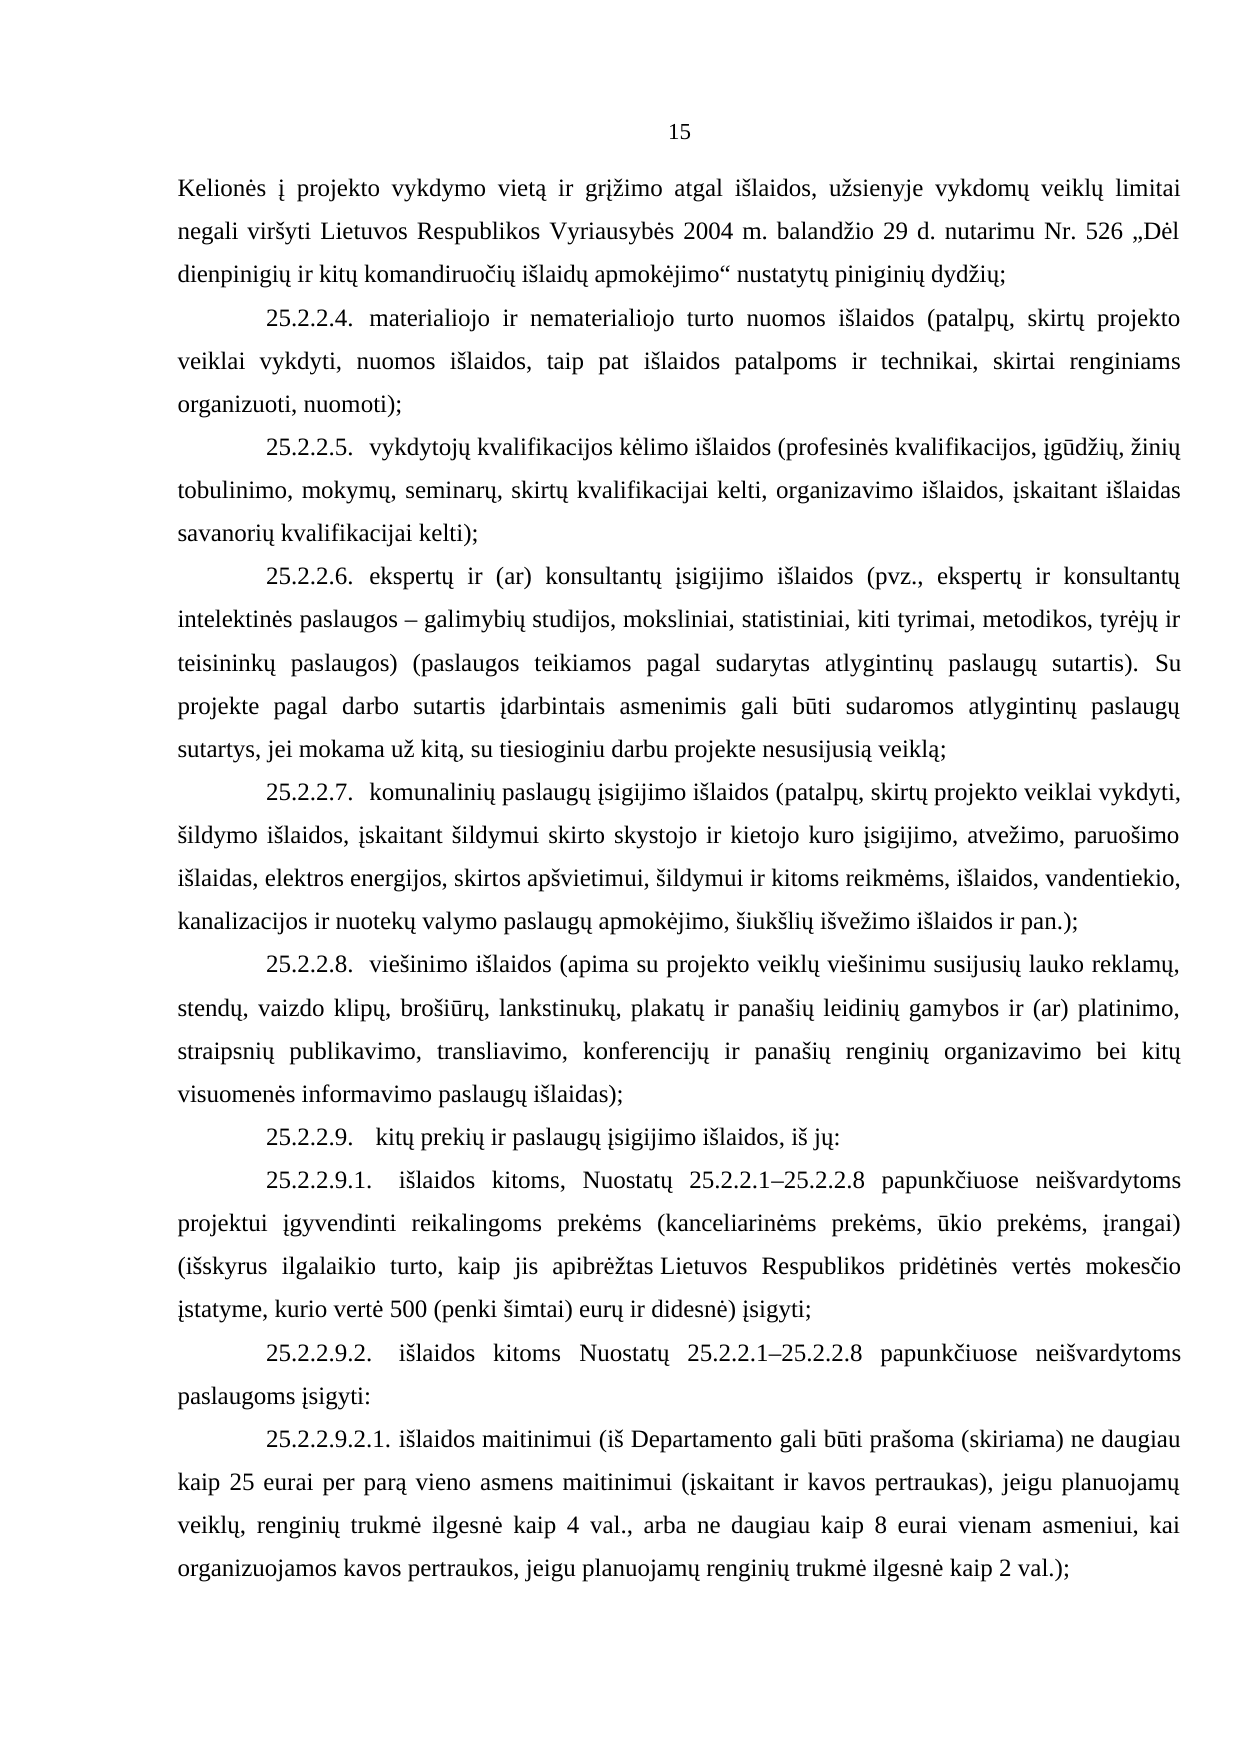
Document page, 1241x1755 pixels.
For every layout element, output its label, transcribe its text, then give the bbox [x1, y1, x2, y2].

text 25.2.2.8. viešinimo išlaidos (apima su projekto veiklų viešinimu susijusių lauko reklamų, stendų, vaizdo klipų, brošiūrų, lankstinukų, plakatų ir panašių leidinių gamybos ir (ar) platinimo, straipsnių publikavimo, transliavimo, konferencijų ir panašių renginių organizavimo bei kitų visuomenės informavimo paslaugų išlaidas); [177, 949, 1181, 1108]
text 25.2.2.4. materialiojo ir nematerialiojo turto nuomos išlaidos (patalpų, skirtų projekto veiklai vykdyti, nuomos išlaidos, taip pat išlaidos patalpoms ir technikai, skirtai renginiams organizuoti, nuomoti); [177, 303, 1181, 418]
text Kelionės į projekto vykdymo vietą ir grįžimo atgal išlaidos, užsienyje vykdomų veiklų limitai negali viršyti Lietuvos Respublikos Vyriausybės 2004 m. balandžio 29 d. nutarimu Nr. 526 „Dėl dienpinigių ir kitų komandiruočių išlaidų apmokėjimo“ nustatytų piniginių dydžių; [177, 173, 1181, 288]
text 25.2.2.9. kitų prekių ir paslaugų įsigijimo išlaidos, iš jų: [177, 1122, 1181, 1151]
text 25.2.2.6. ekspertų ir (ar) konsultantų įsigijimo išlaidos (pvz., ekspertų ir konsultantų intelektinės paslaugos – galimybių studijos, moksliniai, statistiniai, kiti tyrimai, metodikos, tyrėjų ir teisininkų paslaugos) (paslaugos teikiamos pagal sudarytas atlygintinų paslaugų sutartis). Su projekte pagal darbo sutartis įdarbintais asmenimis gali būti sudaromos atlygintinų paslaugų sutartys, jei mokama už kitą, su tiesioginiu darbu projekte nesusijusią veiklą; [177, 561, 1181, 763]
text 25.2.2.7. komunalinių paslaugų įsigijimo išlaidos (patalpų, skirtų projekto veiklai vykdyti, šildymo išlaidos, įskaitant šildymui skirto skystojo ir kietojo kuro įsigijimo, atvežimo, paruošimo išlaidas, elektros energijos, skirtos apšvietimui, šildymui ir kitoms reikmėms, išlaidos, vandentiekio, kanalizacijos ir nuotekų valymo paslaugų apmokėjimo, šiukšlių išvežimo išlaidos ir pan.); [177, 777, 1181, 935]
text 25.2.2.9.2.1. išlaidos maitinimui (iš Departamento gali būti prašoma (skiriama) ne daugiau kaip 25 eurai per parą vieno asmens maitinimui (įskaitant ir kavos pertraukas), jeigu planuojamų veiklų, renginių trukmė ilgesnė kaip 4 val., arba ne daugiau kaip 8 eurai vienam asmeniui, kai organizuojamos kavos pertraukos, jeigu planuojamų renginių trukmė ilgesnė kaip 2 val.); [177, 1424, 1181, 1582]
text 25.2.2.9.2. išlaidos kitoms Nuostatų 25.2.2.1–25.2.2.8 papunkčiuose neišvardytoms paslaugoms įsigyti: [177, 1338, 1181, 1409]
text 25.2.2.9.1. išlaidos kitoms, Nuostatų 25.2.2.1–25.2.2.8 papunkčiuose neišvardytoms projektui įgyvendinti reikalingoms prekėms (kanceliarinėms prekėms, ūkio prekėms, įrangai) (išskyrus ilgalaikio turto, kaip jis apibrėžtas Lietuvos Respublikos pridėtinės vertės mokesčio įstatyme, kurio vertė 500 (penki šimtai) eurų ir didesnė) įsigyti; [177, 1165, 1181, 1323]
text 25.2.2.5. vykdytojų kvalifikacijos kėlimo išlaidos (profesinės kvalifikacijos, įgūdžių, žinių tobulinimo, mokymų, seminarų, skirtų kvalifikacijai kelti, organizavimo išlaidos, įskaitant išlaidas savanorių kvalifikacijai kelti); [177, 432, 1181, 547]
